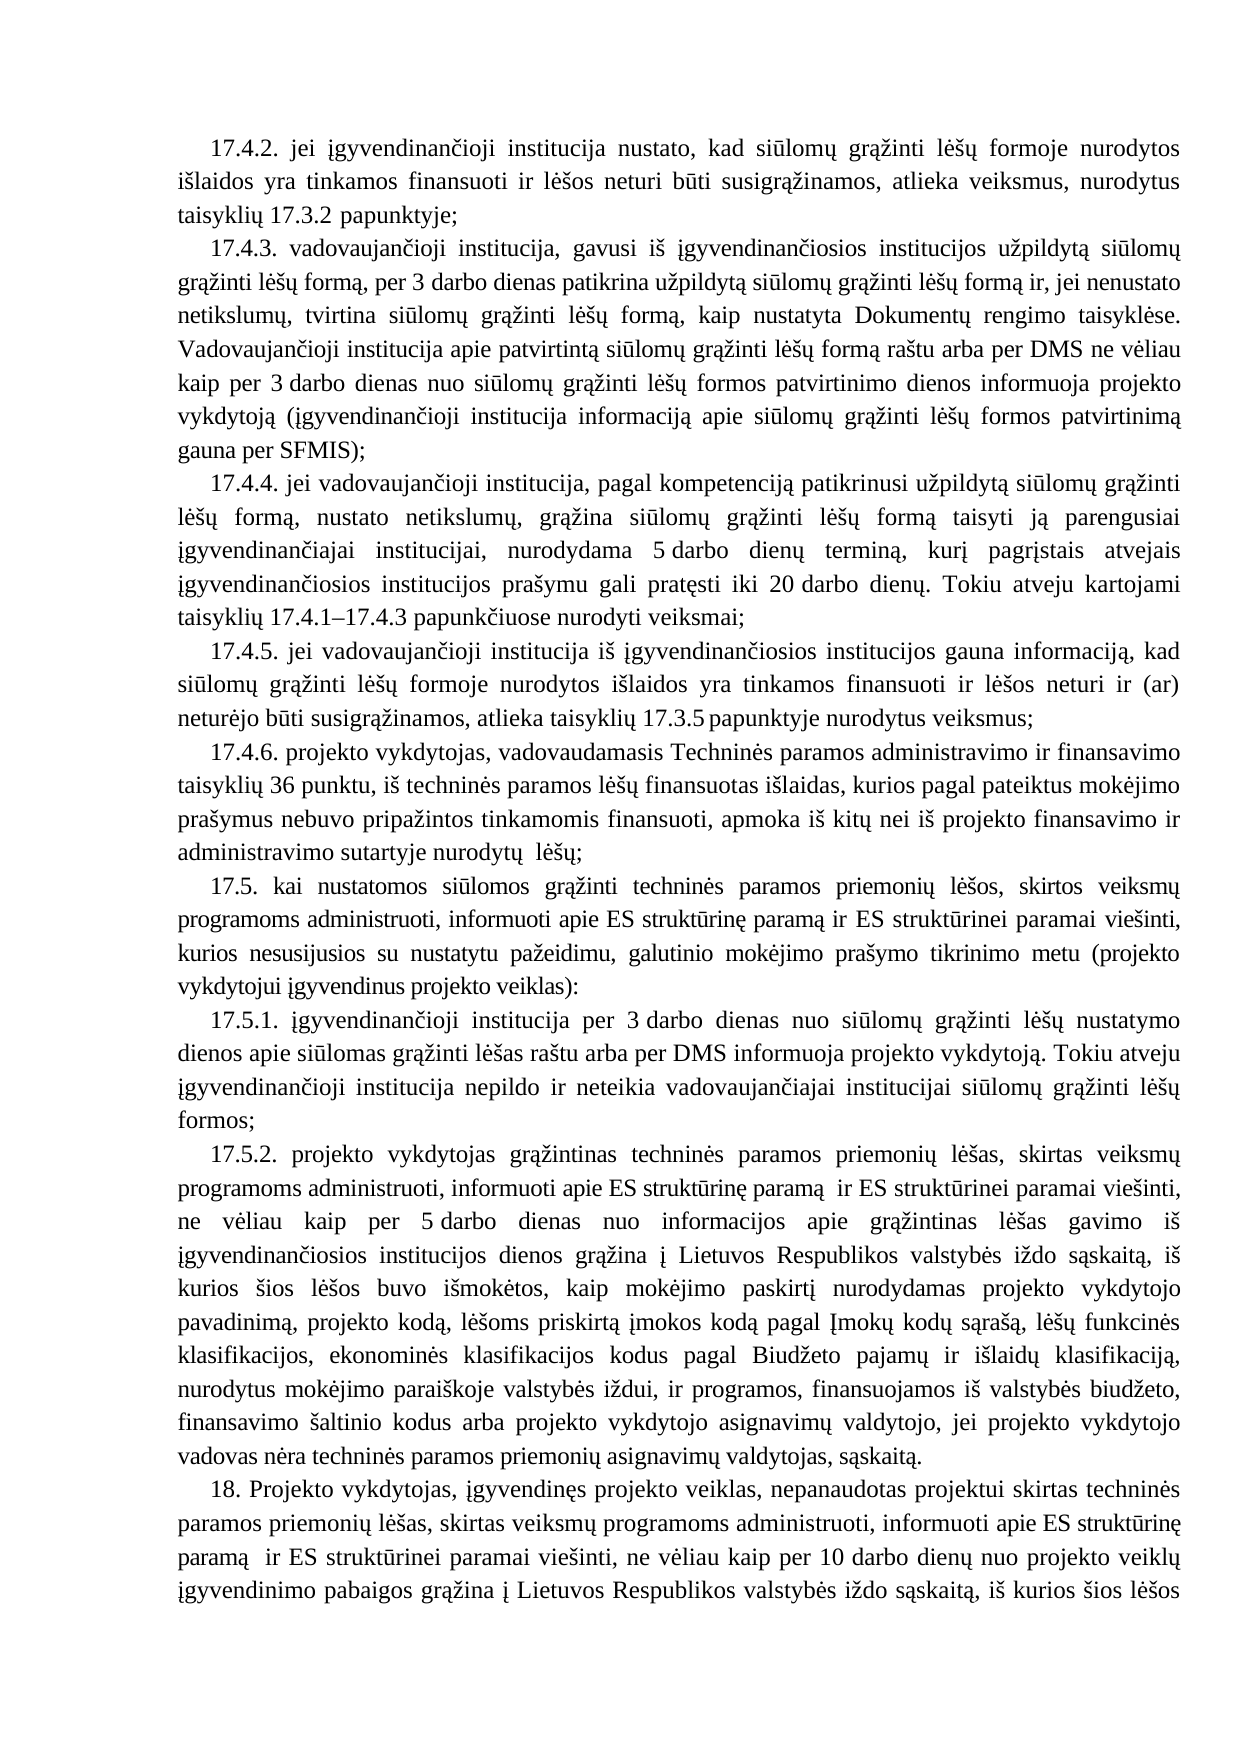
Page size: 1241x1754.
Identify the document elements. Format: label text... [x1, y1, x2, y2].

text 18. Projekto vykdytojas, įgyvendinęs projekto veiklas, nepanaudotas projektui skirtas techninės paramos priemonių lėšas, skirtas veiksmų programoms administruoti, informuoti apie ES struktūrinę paramą ir ES struktūrinei paramai viešinti, ne vėliau kaip per 10 darbo dienų nuo projekto veiklų įgyvendinimo pabaigos grąžina į Lietuvos Respublikos valstybės iždo sąskaitą, iš kurios šios lėšos [177, 1474, 1181, 1604]
text 17.4.4. jei vadovaujančioji institucija, pagal kompetenciją patikrinusi užpildytą siūlomų grąžinti lėšų formą, nustato netikslumų, grąžina siūlomų grąžinti lėšų formą taisyti ją parengusiai įgyvendinančiajai institucijai, nurodydama 5 darbo dienų terminą, kurį pagrįstais atvejais įgyvendinančiosios institucijos prašymu gali pratęsti iki 20 darbo dienų. Tokiu atveju kartojami taisyklių 17.4.1–17.4.3 papunkčiuose nurodyti veiksmai; [177, 468, 1181, 631]
text 17.4.2. jei įgyvendinančioji institucija nustato, kad siūlomų grąžinti lėšų formoje nurodytos išlaidos yra tinkamos finansuoti ir lėšos neturi būti susigrąžinamos, atlieka veiksmus, nurodytus taisyklių 17.3.2 papunktyje; [177, 133, 1181, 229]
text 17.5.1. įgyvendinančioji institucija per 3 darbo dienas nuo siūlomų grąžinti lėšų nustatymo dienos apie siūlomas grąžinti lėšas raštu arba per DMS informuoja projekto vykdytoją. Tokiu atveju įgyvendinančioji institucija nepildo ir neteikia vadovaujančiajai institucijai siūlomų grąžinti lėšų formos; [177, 1005, 1181, 1134]
text 17.5. kai nustatomos siūlomos grąžinti techninės paramos priemonių lėšos, skirtos veiksmų programoms administruoti, informuoti apie ES struktūrinę paramą ir ES struktūrinei paramai viešinti, kurios nesusijusios su nustatytu pažeidimu, galutinio mokėjimo prašymo tikrinimo metu (projekto vykdytojui įgyvendinus projekto veiklas): [177, 871, 1181, 1000]
text 17.5.2. projekto vykdytojas grąžintinas techninės paramos priemonių lėšas, skirtas veiksmų programoms administruoti, informuoti apie ES struktūrinę paramą ir ES struktūrinei paramai viešinti, ne vėliau kaip per 5 darbo dienas nuo informacijos apie grąžintinas lėšas gavimo iš įgyvendinančiosios institucijos dienos grąžina į Lietuvos Respublikos valstybės iždo sąskaitą, iš kurios šios lėšos buvo išmokėtos, kaip mokėjimo paskirtį nurodydamas projekto vykdytojo pavadinimą, projekto kodą, lėšoms priskirtą įmokos kodą pagal Įmokų kodų sąrašą, lėšų funkcinės klasifikacijos, ekonominės klasifikacijos kodus pagal Biudžeto pajamų ir išlaidų klasifikaciją, nurodytus mokėjimo paraiškoje valstybės iždui, ir programos, finansuojamos iš valstybės biudžeto, finansavimo šaltinio kodus arba projekto vykdytojo asignavimų valdytojo, jei projekto vykdytojo vadovas nėra techninės paramos priemonių asignavimų valdytojas, sąskaitą. [177, 1139, 1181, 1470]
text 17.4.5. jei vadovaujančioji institucija iš įgyvendinančiosios institucijos gauna informaciją, kad siūlomų grąžinti lėšų formoje nurodytos išlaidos yra tinkamos finansuoti ir lėšos neturi ir (ar) neturėjo būti susigrąžinamos, atlieka taisyklių 17.3.5 papunktyje nurodytus veiksmus; [177, 636, 1181, 732]
text 17.4.3. vadovaujančioji institucija, gavusi iš įgyvendinančiosios institucijos užpildytą siūlomų grąžinti lėšų formą, per 3 darbo dienas patikrina užpildytą siūlomų grąžinti lėšų formą ir, jei nenustato netikslumų, tvirtina siūlomų grąžinti lėšų formą, kaip nustatyta Dokumentų rengimo taisyklėse. Vadovaujančioji institucija apie patvirtintą siūlomų grąžinti lėšų formą raštu arba per DMS ne vėliau kaip per 3 darbo dienas nuo siūlomų grąžinti lėšų formos patvirtinimo dienos informuoja projekto vykdytoją (įgyvendinančioji institucija informaciją apie siūlomų grąžinti lėšų formos patvirtinimą gauna per SFMIS); [177, 233, 1181, 463]
text 17.4.6. projekto vykdytojas, vadovaudamasis Techninės paramos administravimo ir finansavimo taisyklių 36 punktu, iš techninės paramos lėšų finansuotas išlaidas, kurios pagal pateiktus mokėjimo prašymus nebuvo pripažintos tinkamomis finansuoti, apmoka iš kitų nei iš projekto finansavimo ir administravimo sutartyje nurodytų lėšų; [177, 737, 1181, 866]
